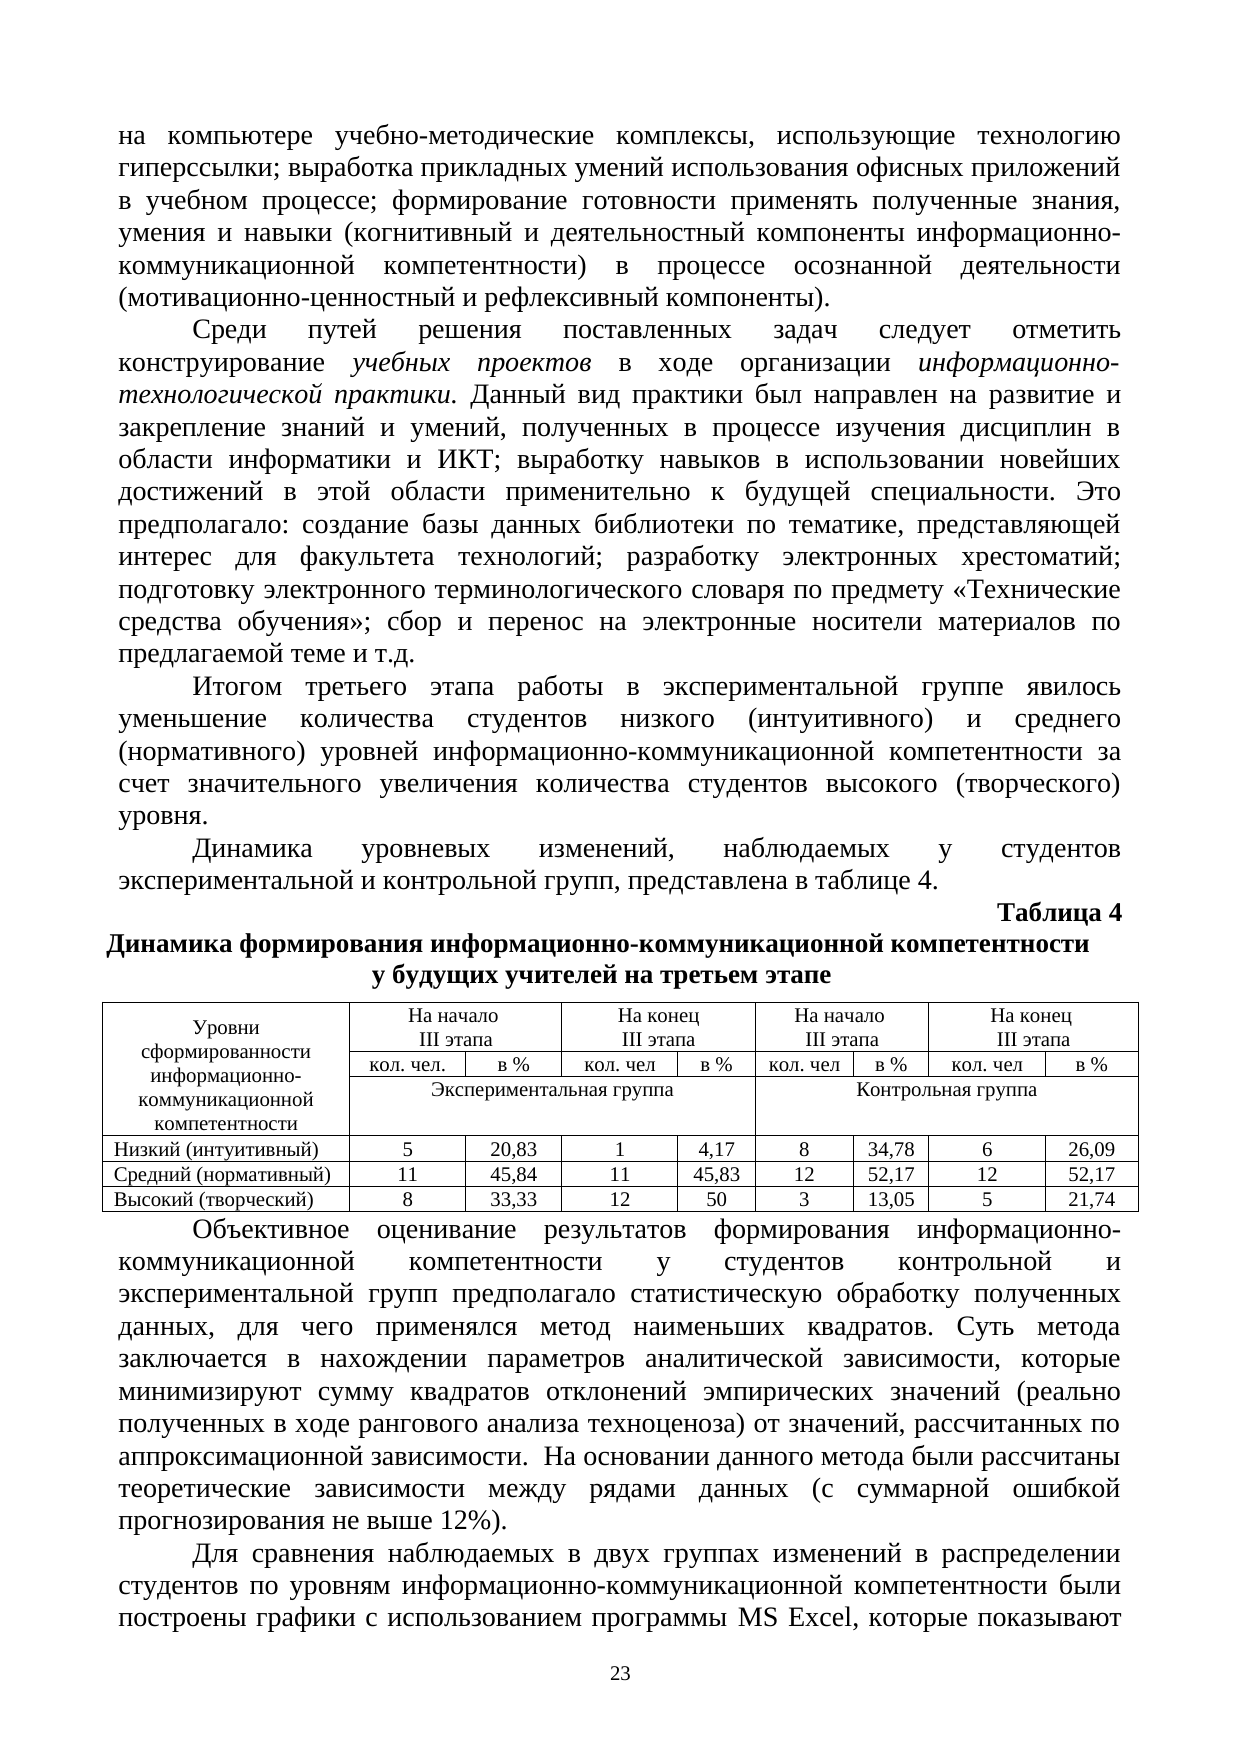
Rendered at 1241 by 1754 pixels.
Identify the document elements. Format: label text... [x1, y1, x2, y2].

table_header Уровни сформированности информационно-коммуникационной компетентности [103, 1003, 349, 1135]
table_cell Низкий (интуитивный) [103, 1136, 349, 1161]
table_header На начало III этапа [756, 1003, 928, 1051]
table_header На конец III этапа [929, 1003, 1138, 1051]
text Для сравнения наблюдаемых в двух группах изменений в распределении студентов по уровням информационно-коммуникационной компетентности были построены графики с использованием программы MS Excel, которые показывают [118, 1536, 1122, 1633]
table_cell в % [854, 1052, 928, 1076]
table_cell 52,17 [1046, 1162, 1138, 1186]
text Таблица 4 [118, 896, 1122, 927]
table_cell 21,74 [1046, 1187, 1138, 1211]
text Динамика формирования информационно-коммуникационной компетентности [99, 927, 1104, 958]
table_cell кол. чел. [350, 1052, 465, 1076]
table_cell 6 [929, 1136, 1045, 1161]
table_header На начало III этапа [350, 1003, 561, 1051]
table_cell 34,78 [854, 1136, 928, 1161]
table_cell в % [1046, 1052, 1138, 1076]
table_cell 5 [929, 1187, 1045, 1211]
table_cell 26,09 [1046, 1136, 1138, 1161]
table_cell Контрольная группа [756, 1077, 1138, 1135]
table_cell 8 [756, 1136, 853, 1161]
table_cell кол. чел [929, 1052, 1045, 1076]
table_cell 12 [756, 1162, 853, 1186]
table_cell 3 [756, 1187, 853, 1211]
table_cell Высокий (творческий) [103, 1187, 349, 1211]
text Среди путей решения поставленных задач следует отметить конструирование учебных проектов в ходе организации информационно-технологической практики. Данный вид практики был направлен на развитие и закрепление знаний и умений, полученных в процессе изучения дисциплин в области информатики и ИКТ; выработку навыков в использовании новейших достижений в этой области применительно к будущей специальности. Это предполагало: создание базы данных библиотеки по тематике, представляющей интерес для факультета технологий; разработку электронных хрестоматий; подготовку электронного терминологического словаря по предмету «Технические средства обучения»; сбор и перенос на электронные носители материалов по предлагаемой теме и т.д. [118, 312, 1122, 669]
table_cell 13,05 [854, 1187, 928, 1211]
text Объективное оценивание результатов формирования информационно-коммуникационной компетентности у студентов контрольной и экспериментальной групп предполагало статистическую обработку полученных данных, для чего применялся метод наименьших квадратов. Суть метода заключается в нахождении параметров аналитической зависимости, которые минимизируют сумму квадратов отклонений эмпирических значений (реально полученных в ходе рангового анализа техноценоза) от значений, рассчитанных по аппроксимационной зависимости. На основании данного метода были рассчитаны теоретические зависимости между рядами данных (с суммарной ошибкой прогнозирования не выше 12%). [118, 1212, 1122, 1536]
table_cell 11 [350, 1162, 465, 1186]
text на компьютере учебно-методические комплексы, использующие технологию гиперссылки; выработка прикладных умений использования офисных приложений в учебном процессе; формирование готовности применять полученные знания, умения и навыки (когнитивный и деятельностный компоненты информационно-коммуникационной компетентности) в процессе осознанной деятельности (мотивационно-ценностный и рефлексивный компоненты). [118, 118, 1122, 312]
table_cell 5 [350, 1136, 465, 1161]
table_cell 45,84 [466, 1162, 561, 1186]
table_cell 20,83 [466, 1136, 561, 1161]
table_cell 1 [562, 1136, 677, 1161]
table_cell 12 [929, 1162, 1045, 1186]
table_cell 33,33 [466, 1187, 561, 1211]
table_cell в % [678, 1052, 755, 1076]
table_cell Средний (нормативный) [103, 1162, 349, 1186]
table_cell 11 [562, 1162, 677, 1186]
table_cell в % [466, 1052, 561, 1076]
table_cell 52,17 [854, 1162, 928, 1186]
table_cell 4,17 [678, 1136, 755, 1161]
table_cell 12 [562, 1187, 677, 1211]
table_cell кол. чел [756, 1052, 853, 1076]
text Итогом третьего этапа работы в экспериментальной группе явилось уменьшение количества студентов низкого (интуитивного) и среднего (нормативного) уровней информационно-коммуникационной компетентности за счет значительного увеличения количества студентов высокого (творческого) уровня. [118, 669, 1122, 831]
table_cell 50 [678, 1187, 755, 1211]
table_cell 45,83 [678, 1162, 755, 1186]
table_cell Экспериментальная группа [350, 1077, 755, 1135]
table_header На конец III этапа [562, 1003, 755, 1051]
table_cell кол. чел [562, 1052, 677, 1076]
table_cell 8 [350, 1187, 465, 1211]
text у будущих учителей на третьем этапе [99, 958, 1104, 989]
text Динамика уровневых изменений, наблюдаемых у студентов экспериментальной и контрольной групп, представлена в таблице 4. [118, 831, 1122, 896]
